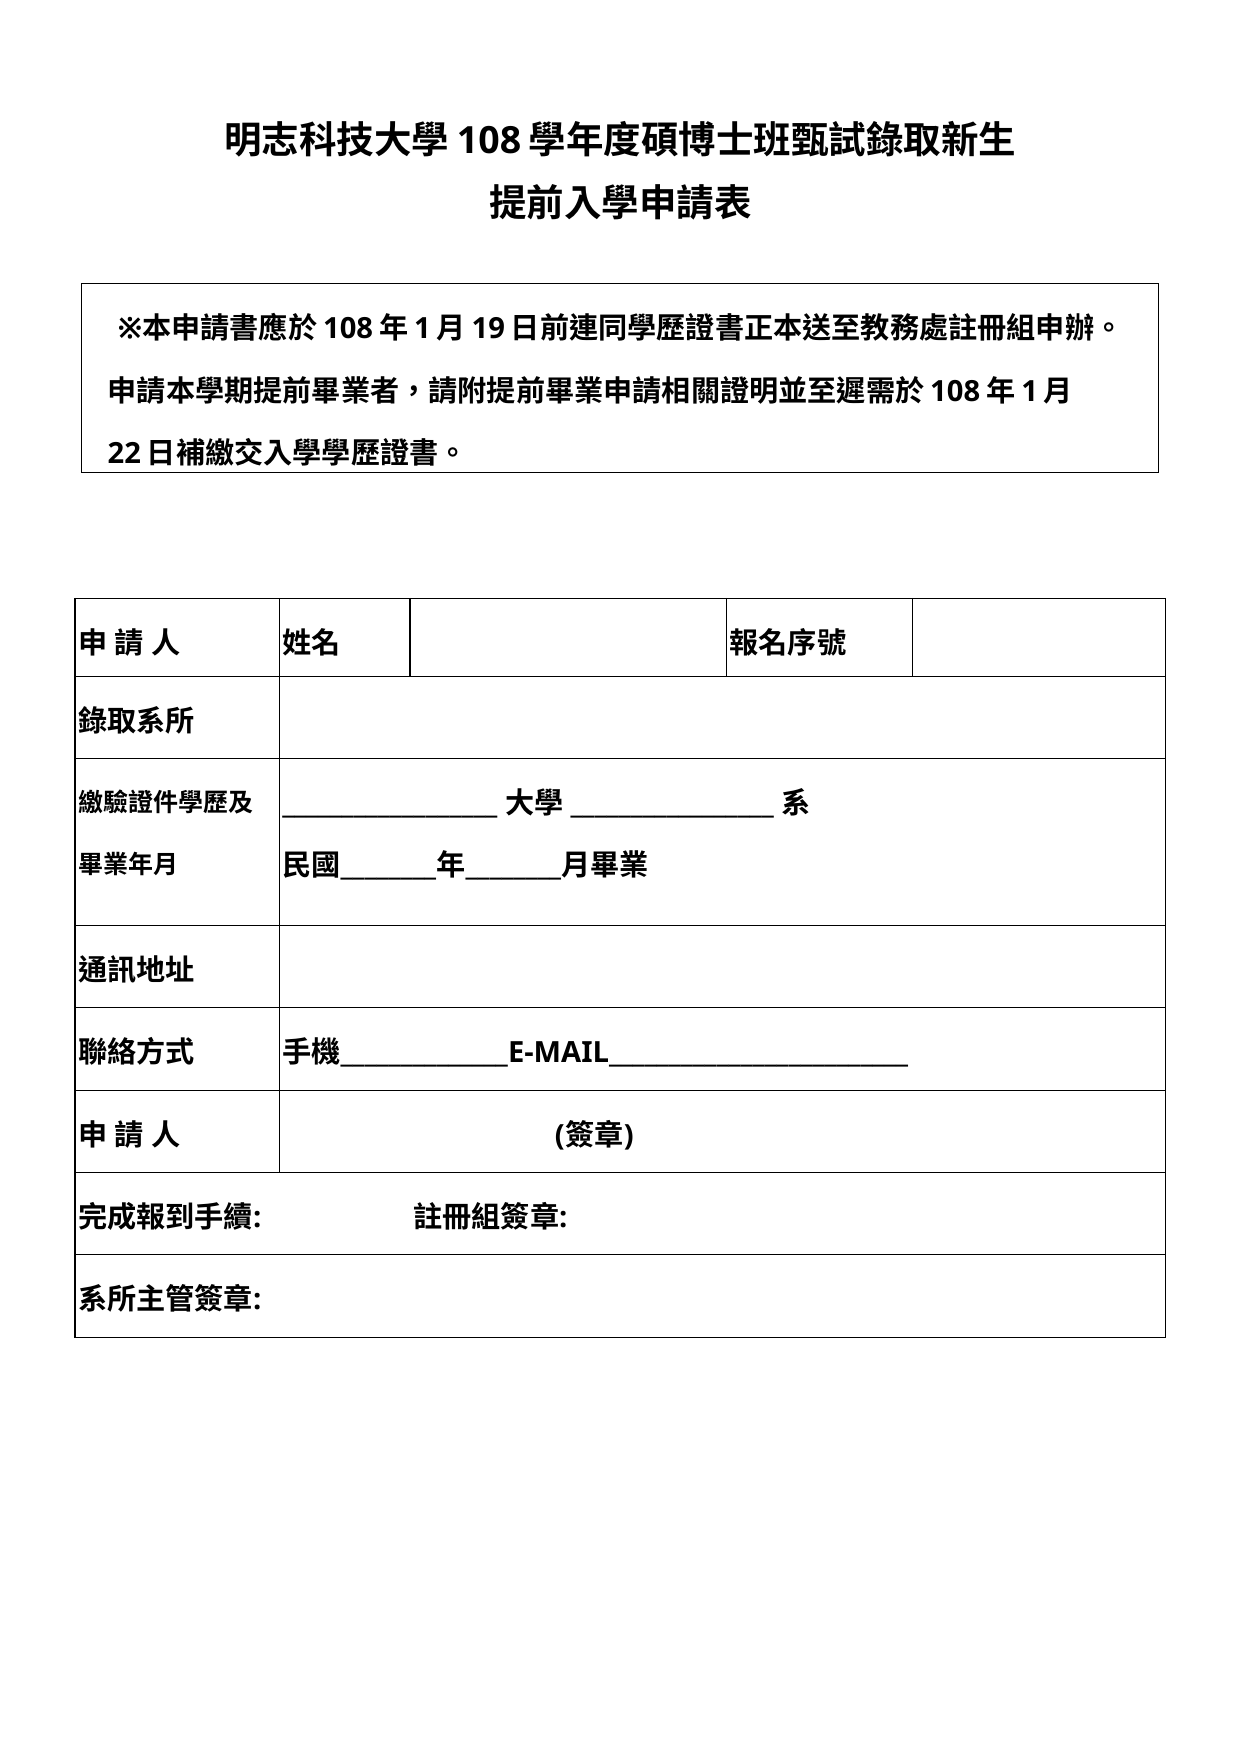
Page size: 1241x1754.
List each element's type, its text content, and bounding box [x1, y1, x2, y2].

table_cell (簽章) [280, 1091, 1165, 1172]
table_header 報名序號 [727, 599, 912, 676]
text 提前入學申請表 [75, 158, 1165, 221]
table_header [913, 599, 1165, 676]
table_cell 申請人 [76, 1091, 279, 1172]
table_header ※本申請書應於108年1月19日前連同學歷證書正本送至教務處註冊組申辦。 申請本學期提前畢業者，請附提前畢業申請相關證明並至遲需於108年1月 22日補繳交入學學歷證書。 [82, 284, 1158, 472]
text 明志科技大學108學年度碩博士班甄試錄取新生 [75, 96, 1165, 158]
table_cell 通訊地址 [76, 926, 279, 1007]
table_cell 完成報到手續: 註冊組簽章: [76, 1173, 1165, 1254]
table_header 姓名 [280, 599, 409, 676]
table_header [411, 599, 726, 676]
table_cell 系所主管簽章: [76, 1255, 1165, 1337]
table_cell __________________ 大學 _________________ 系 民國________年________月畢業 [280, 759, 1165, 925]
table_cell [280, 926, 1165, 1007]
table_cell 聯絡方式 [76, 1008, 279, 1089]
table_cell 繳驗證件學歷及畢業年月 [76, 759, 279, 925]
table_cell 錄取系所 [76, 677, 279, 758]
table_cell [280, 677, 1165, 758]
table_header 申請人 [76, 599, 279, 676]
table_cell 手機______________E-MAIL_________________________ [280, 1008, 1165, 1089]
